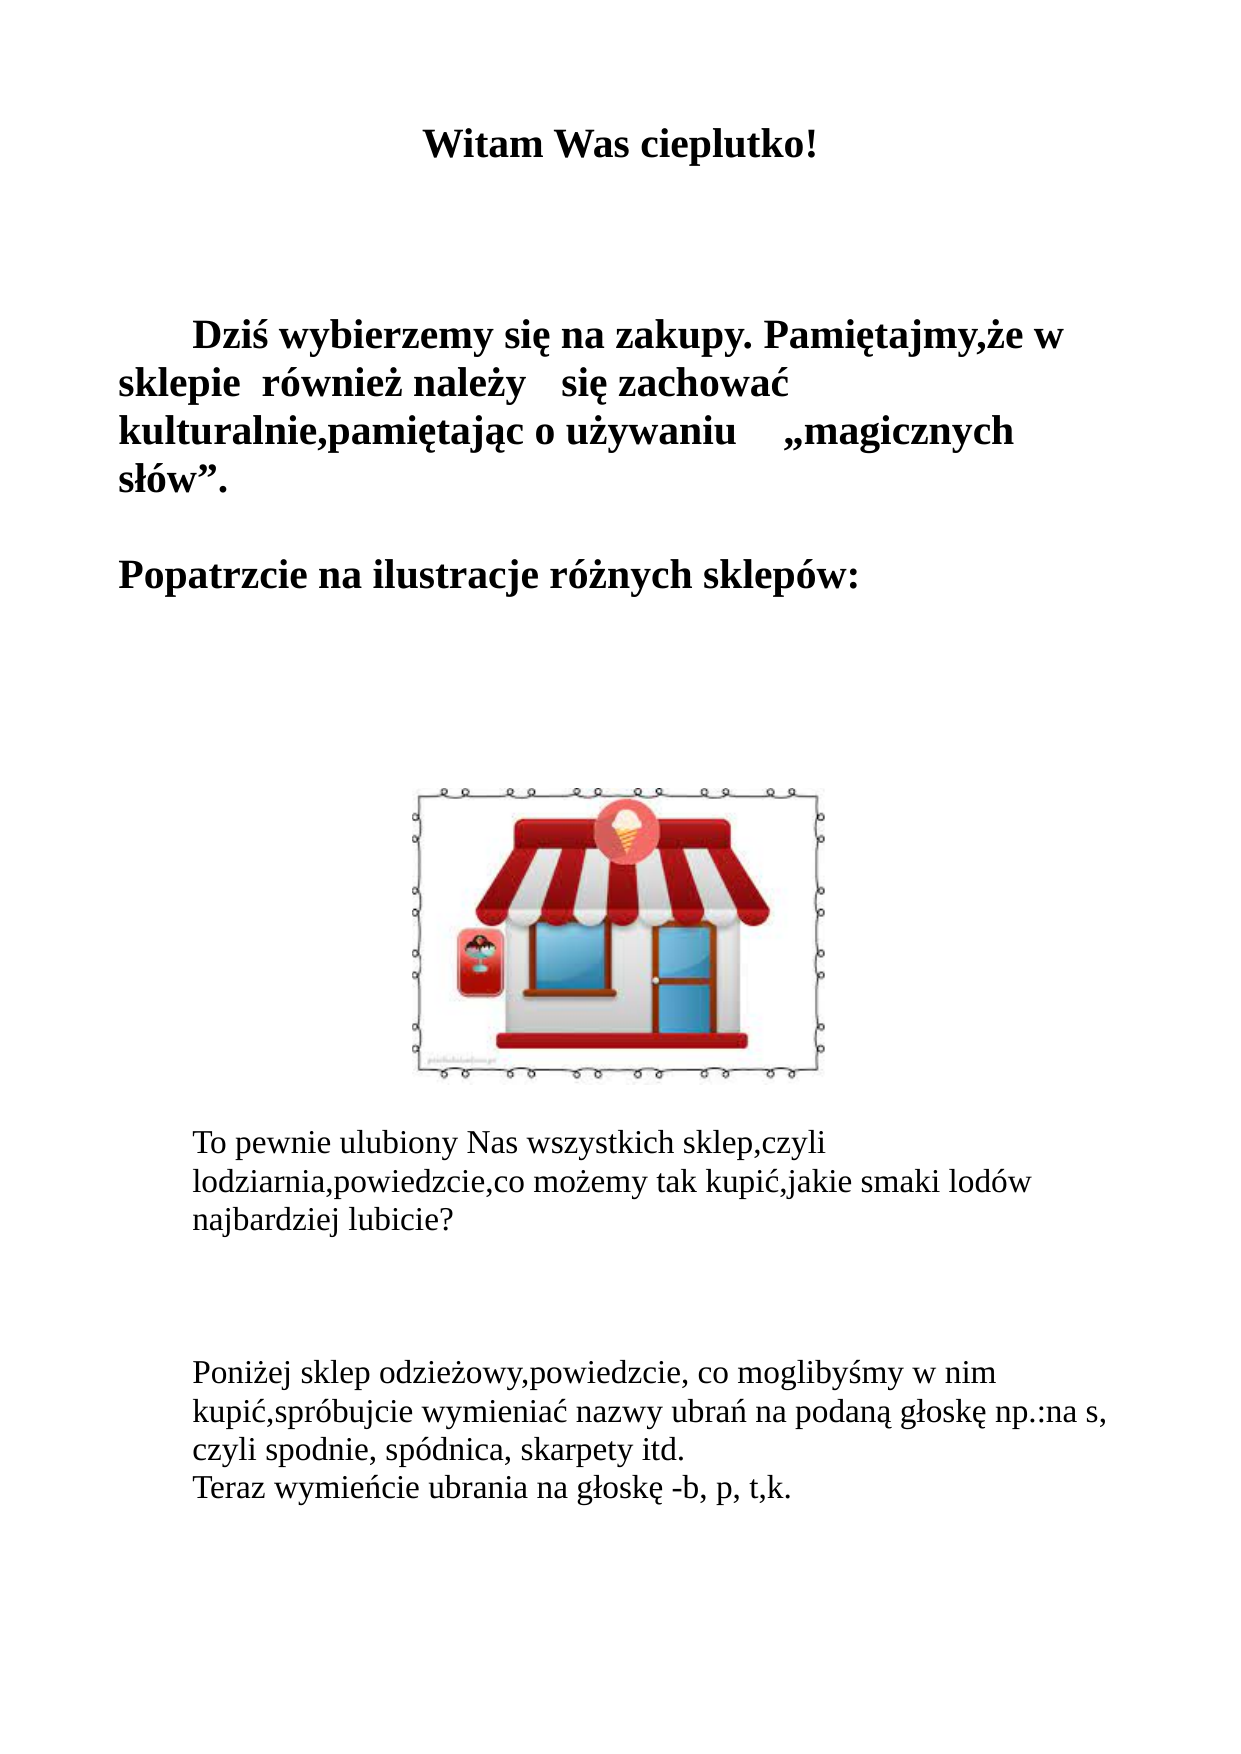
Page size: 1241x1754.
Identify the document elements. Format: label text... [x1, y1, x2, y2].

picture [412, 788, 828, 1085]
text Witam Was cieplutko! [118, 118, 1122, 166]
text To pewnie ulubiony Nas wszystkich sklep,czyli lodziarnia,powiedzcie,co możemy tak kupić,jakie smaki lodów najbardziej lubicie? [118, 1123, 1122, 1238]
text Popatrzcie na ilustracje różnych sklepów: [118, 549, 1122, 597]
text Dziś wybierzemy się na zakupy. Pamiętajmy,że w sklepie również należy się zachować kulturalnie,pamiętając o używaniu „magicznych słów”. [118, 310, 1122, 501]
text Poniżej sklep odzieżowy,powiedzcie, co moglibyśmy w nim kupić,spróbujcie wymieniać nazwy ubrań na podaną głoskę np.:na s, czyli spodnie, spódnica, skarpety itd. [118, 1353, 1122, 1468]
text Teraz wymieńcie ubrania na głoskę -b, p, t,k. [118, 1468, 1122, 1506]
